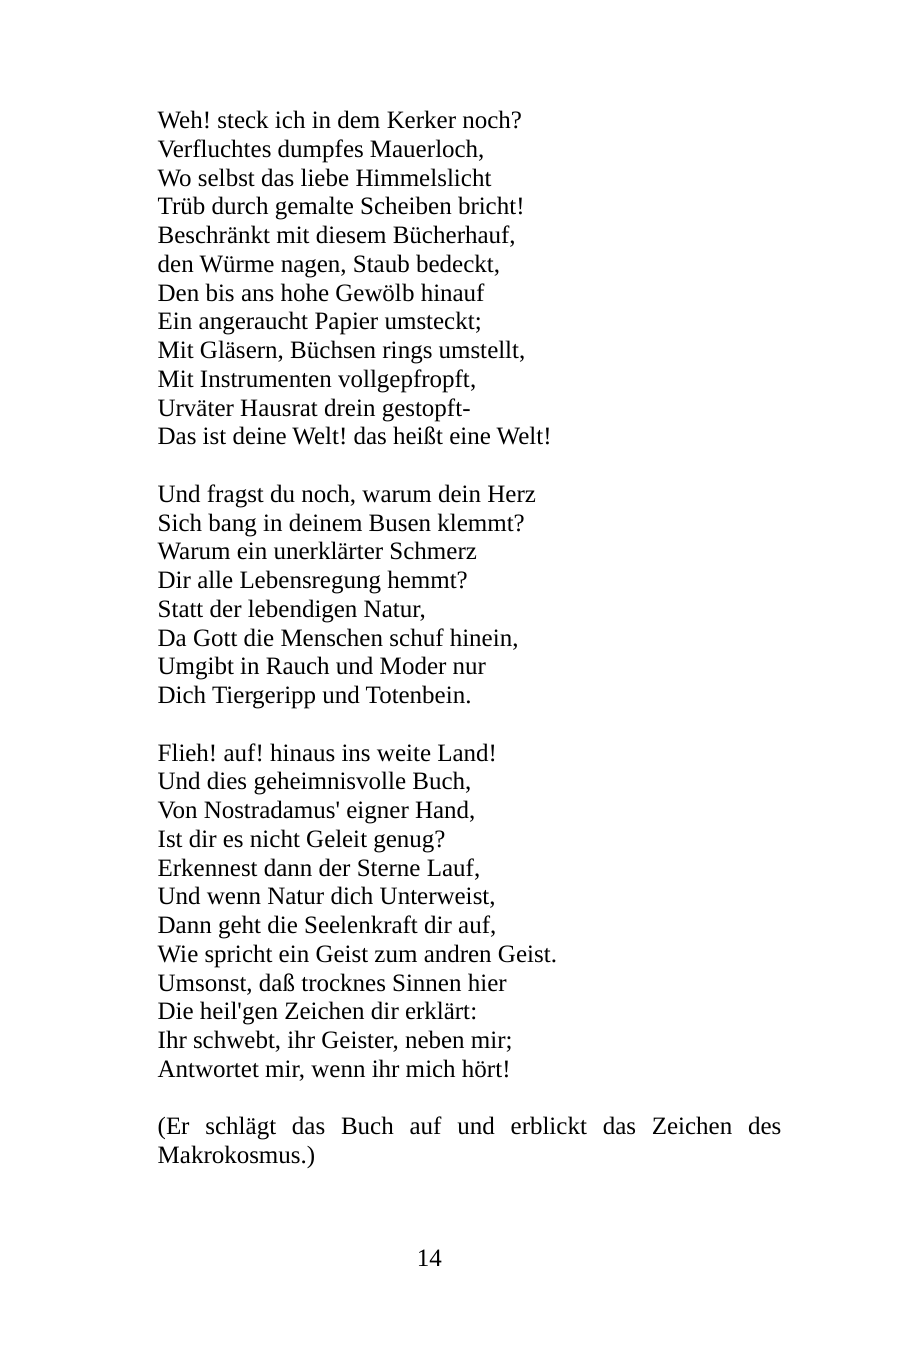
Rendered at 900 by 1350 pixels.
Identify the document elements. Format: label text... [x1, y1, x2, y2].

text Antwortet mir, wenn ihr mich hört! [157, 1054, 782, 1083]
text Flieh! auf! hinaus ins weite Land! [157, 738, 782, 766]
text (Er schlägt das Buch auf und erblickt das Zeichen des Makrokosmus.) [157, 1111, 782, 1169]
text Erkennest dann der Sterne Lauf, [157, 853, 782, 881]
text Weh! steck ich in dem Kerker noch? [157, 105, 782, 134]
text Wie spricht ein Geist zum andren Geist. [157, 939, 782, 968]
text Wo selbst das liebe Himmelslicht [157, 163, 782, 191]
text Und dies geheimnisvolle Buch, [157, 766, 782, 795]
text Von Nostradamus' eigner Hand, [157, 795, 782, 824]
text Mit Instrumenten vollgepfropft, [157, 364, 782, 393]
text Die heil'gen Zeichen dir erklärt: [157, 996, 782, 1025]
text Mit Gläsern, Büchsen rings umstellt, [157, 335, 782, 364]
text Dich Tiergeripp und Totenbein. [157, 680, 782, 709]
text Umsonst, daß trocknes Sinnen hier [157, 968, 782, 996]
text Verfluchtes dumpfes Mauerloch, [157, 134, 782, 163]
text Dann geht die Seelenkraft dir auf, [157, 910, 782, 939]
text Den bis ans hohe Gewölb hinauf [157, 278, 782, 306]
text Beschränkt mit diesem Bücherhauf, [157, 220, 782, 249]
text Das ist deine Welt! das heißt eine Welt! [157, 421, 782, 450]
text Umgibt in Rauch und Moder nur [157, 651, 782, 680]
text Sich bang in deinem Busen klemmt? [157, 508, 782, 536]
text Trüb durch gemalte Scheiben bricht! [157, 191, 782, 220]
text Ist dir es nicht Geleit genug? [157, 824, 782, 853]
text Und wenn Natur dich Unterweist, [157, 881, 782, 910]
text Urväter Hausrat drein gestopft- [157, 393, 782, 421]
text Dir alle Lebensregung hemmt? [157, 565, 782, 594]
text Ein angeraucht Papier umsteckt; [157, 306, 782, 335]
text Ihr schwebt, ihr Geister, neben mir; [157, 1025, 782, 1054]
text Warum ein unerklärter Schmerz [157, 536, 782, 565]
text Und fragst du noch, warum dein Herz [157, 479, 782, 508]
text Da Gott die Menschen schuf hinein, [157, 623, 782, 651]
text den Würme nagen, Staub bedeckt, [157, 249, 782, 278]
text Statt der lebendigen Natur, [157, 594, 782, 623]
